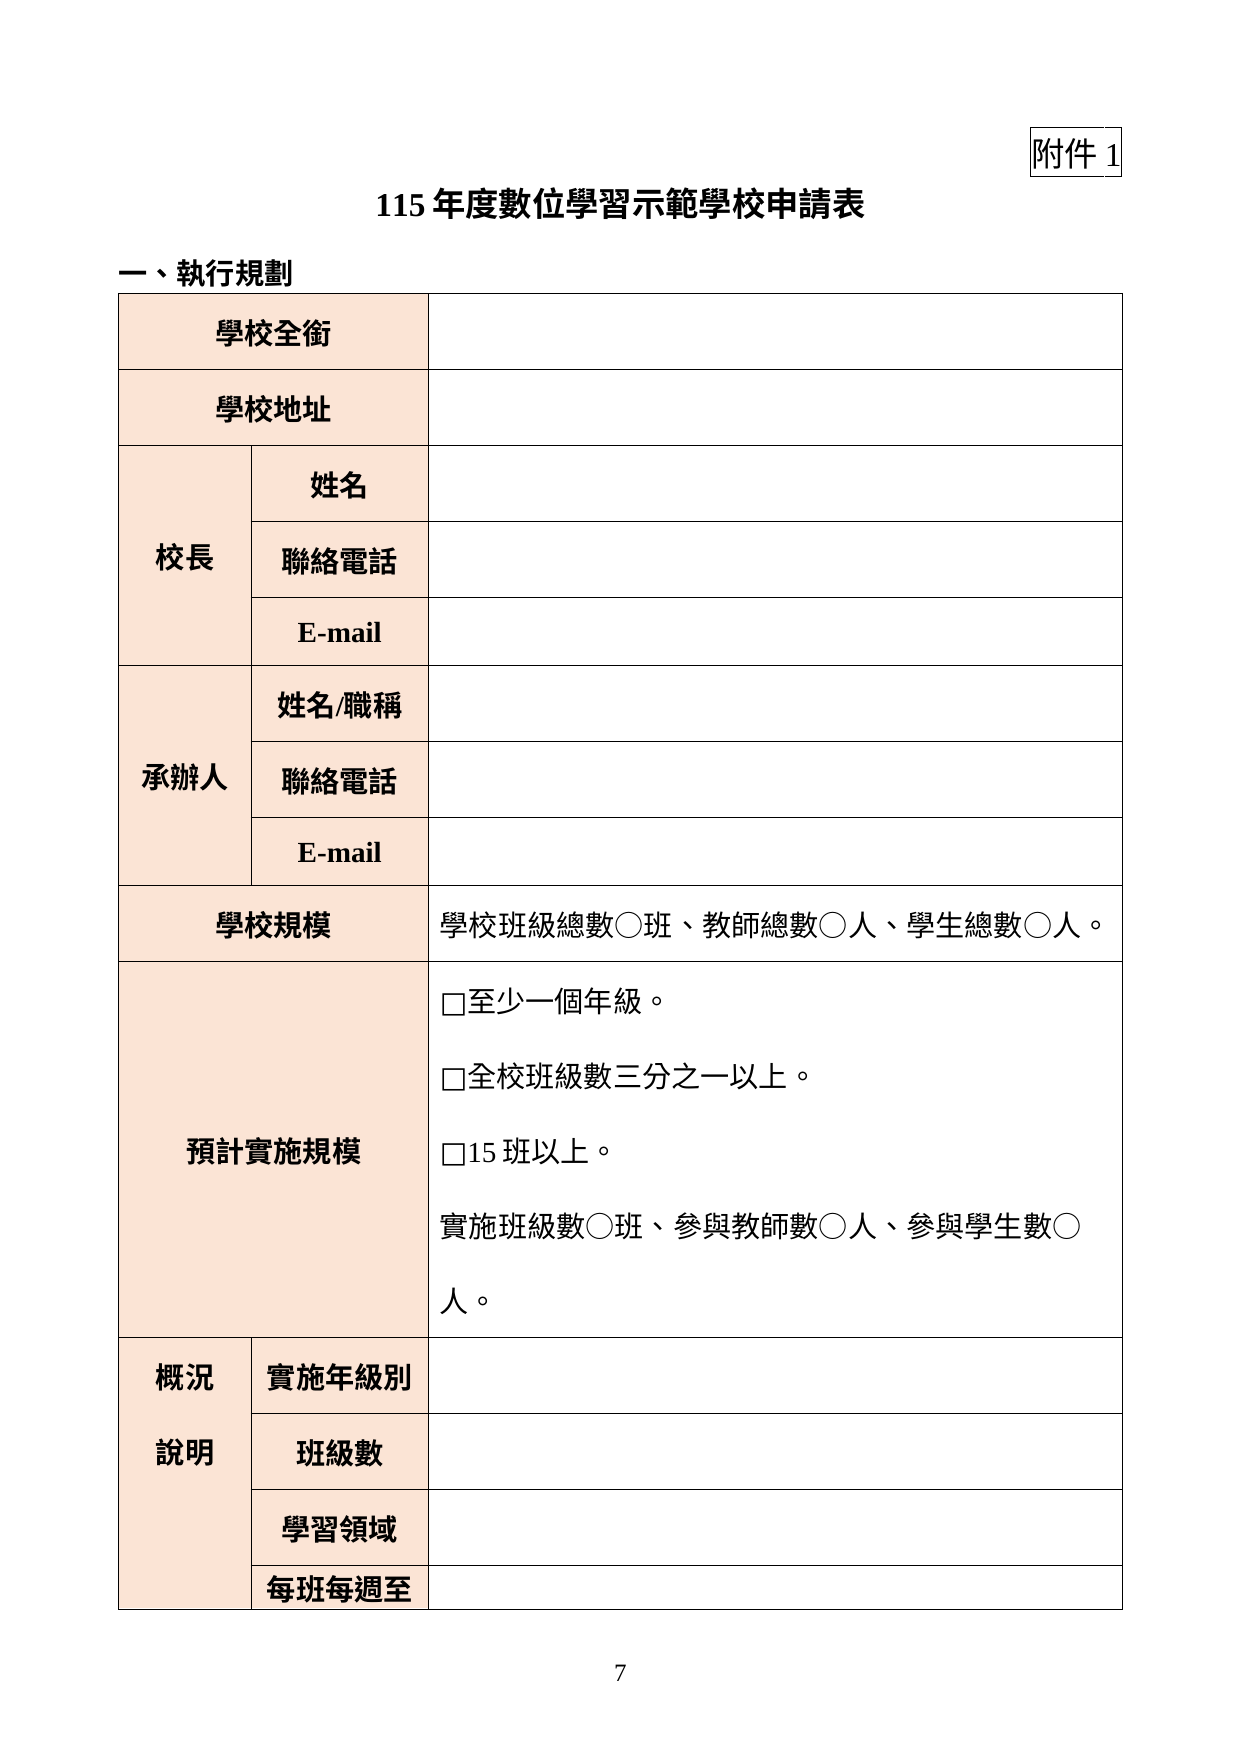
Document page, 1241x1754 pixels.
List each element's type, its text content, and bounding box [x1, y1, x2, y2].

table_cell [429, 522, 1122, 597]
table_cell 承辦人 [119, 666, 251, 885]
text 一、執行規劃 [118, 251, 1122, 293]
table_cell 學校地址 [119, 370, 428, 445]
table_cell [429, 446, 1122, 521]
table_cell 學校班級總數○班、教師總數○人、學生總數○人。 [429, 886, 1122, 961]
table_cell 班級數 [252, 1414, 428, 1489]
table_cell 姓名/職稱 [252, 666, 428, 741]
text 115年度數位學習示範學校申請表 [118, 177, 1122, 226]
table_cell 每班每週至 [252, 1566, 428, 1608]
table_cell 概況 說明 [119, 1338, 251, 1608]
table_header [429, 294, 1122, 369]
table_cell [429, 370, 1122, 445]
table_cell [429, 1414, 1122, 1489]
table_cell [429, 818, 1122, 885]
table_cell E-mail [252, 818, 428, 885]
table_cell [429, 1338, 1122, 1413]
text 附件1 [1031, 128, 1121, 176]
table_cell 校長 [119, 446, 251, 665]
table_cell 聯絡電話 [252, 742, 428, 817]
table_cell [429, 666, 1122, 741]
table_cell 預計實施規模 [119, 962, 428, 1337]
table_cell 實施年級別 [252, 1338, 428, 1413]
table_cell 姓名 [252, 446, 428, 521]
table_cell [429, 1490, 1122, 1565]
table_cell [429, 1566, 1122, 1608]
table_cell 聯絡電話 [252, 522, 428, 597]
table_header 學校全銜 [119, 294, 428, 369]
table_cell 學校規模 [119, 886, 428, 961]
table_cell 學習領域 [252, 1490, 428, 1565]
text [118, 127, 1030, 177]
table_cell [429, 742, 1122, 817]
table_cell □至少一個年級。 □全校班級數三分之一以上。 □15班以上。 實施班級數○班、參與教師數○人、參與學生數○人。 [429, 962, 1122, 1337]
table_cell [429, 598, 1122, 665]
table_cell E-mail [252, 598, 428, 665]
